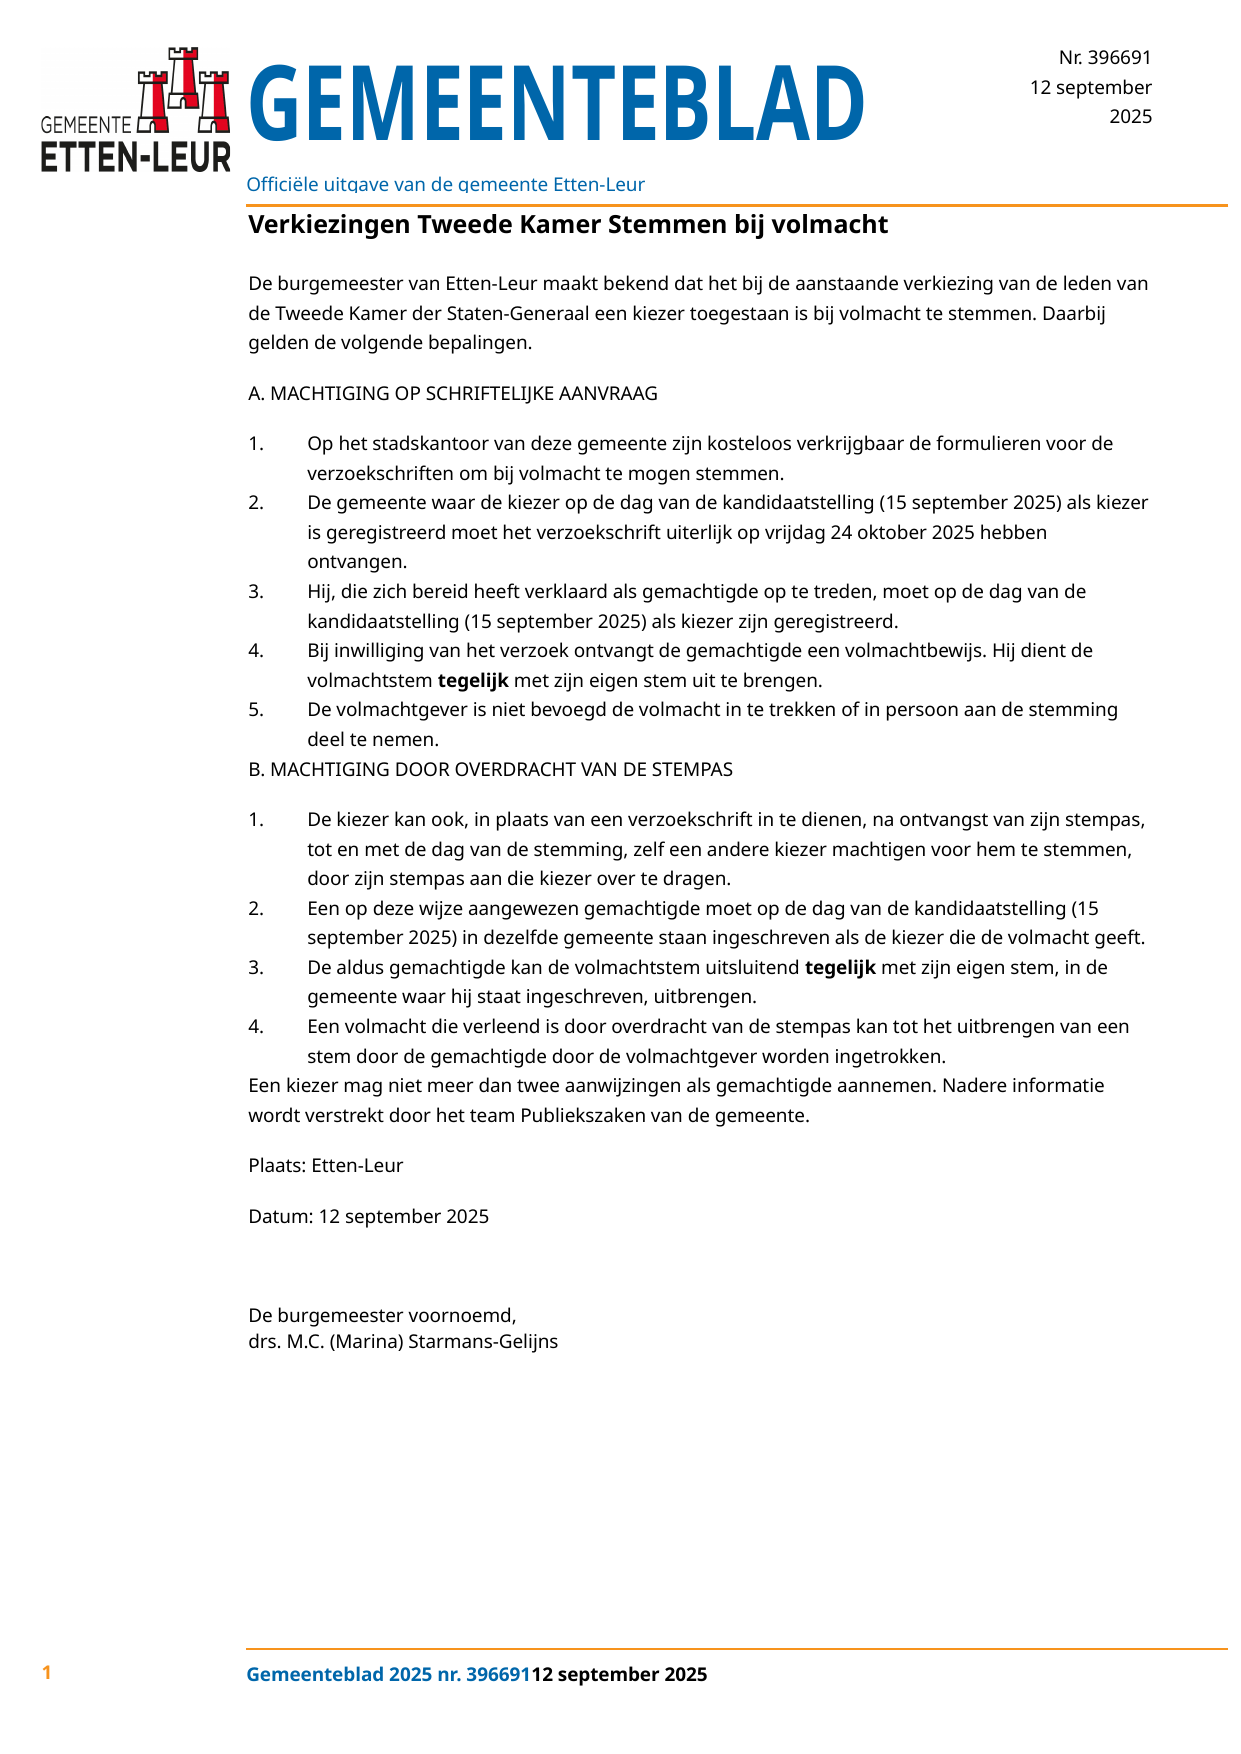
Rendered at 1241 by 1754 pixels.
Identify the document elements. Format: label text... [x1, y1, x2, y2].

list Een op deze wijze aangewezen gemachtigde moet op de dag van de kandidaatstelling (15 september 2025) in dezelfde gemeente staan ingeschreven als de kiezer die de volmacht geeft. [248, 895, 1152, 950]
text B. MACHTIGING DOOR OVERDRACHT VAN DE STEMPAS [248, 756, 1152, 781]
list De kiezer kan ook, in plaats van een verzoekschrift in te dienen, na ontvangst van zijn stempas, tot en met de dag van de stemming, zelf een andere kiezer machtigen voor hem te stemmen, door zijn stempas aan die kiezer over te dragen. [248, 806, 1152, 891]
text drs. M.C. (Marina) Starmans-Gelijns [248, 1328, 1152, 1353]
list Op het stadskantoor van deze gemeente zijn kosteloos verkrijgbaar de formulieren voor de verzoekschriften om bij volmacht te mogen stemmen. [248, 430, 1152, 486]
text De burgemeester van Etten-Leur maakt bekend dat het bij de aanstaande verkiezing van de leden van de Tweede Kamer der Staten-Generaal een kiezer toegestaan is bij volmacht te stemmen. Daarbij gelden de volgende bepalingen. [248, 270, 1152, 355]
text Plaats: Etten-Leur [248, 1152, 1152, 1178]
text Datum: 12 september 2025 [248, 1203, 1152, 1228]
text De burgemeester voornoemd, [248, 1302, 1152, 1328]
text A. MACHTIGING OP SCHRIFTELIJKE AANVRAAG [248, 380, 1152, 406]
list Een volmacht die verleend is door overdracht van de stempas kan tot het uitbrengen van een stem door de gemachtigde door de volmachtgever worden ingetrokken. [248, 1013, 1152, 1068]
list Bij inwilliging van het verzoek ontvangt de gemachtigde een volmachtbewijs. Hij dient de volmachtstem tegelijk met zijn eigen stem uit te brengen. [248, 637, 1152, 693]
text Een kiezer mag niet meer dan twee aanwijzingen als gemachtigde aannemen. Nadere informatie wordt verstrekt door het team Publiekszaken van de gemeente. [248, 1072, 1152, 1128]
list De volmachtgever is niet bevoegd de volmacht in te trekken of in persoon aan de stemming deel te nemen. [248, 697, 1152, 752]
list De aldus gemachtigde kan de volmachtstem uitsluitend tegelijk met zijn eigen stem, in de gemeente waar hij staat ingeschreven, uitbrengen. [248, 954, 1152, 1009]
list Hij, die zich bereid heeft verklaard als gemachtigde op te treden, moet op de dag van de kandidaatstelling (15 september 2025) als kiezer zijn geregistreerd. [248, 578, 1152, 633]
picture [41, 47, 231, 172]
text Verkiezingen Tweede Kamer Stemmen bij volmacht [248, 207, 1152, 241]
list De gemeente waar de kiezer op de dag van de kandidaatstelling (15 september 2025) als kiezer is geregistreerd moet het verzoekschrift uiterlijk op vrijdag 24 oktober 2025 hebben ontvangen. [248, 489, 1152, 574]
